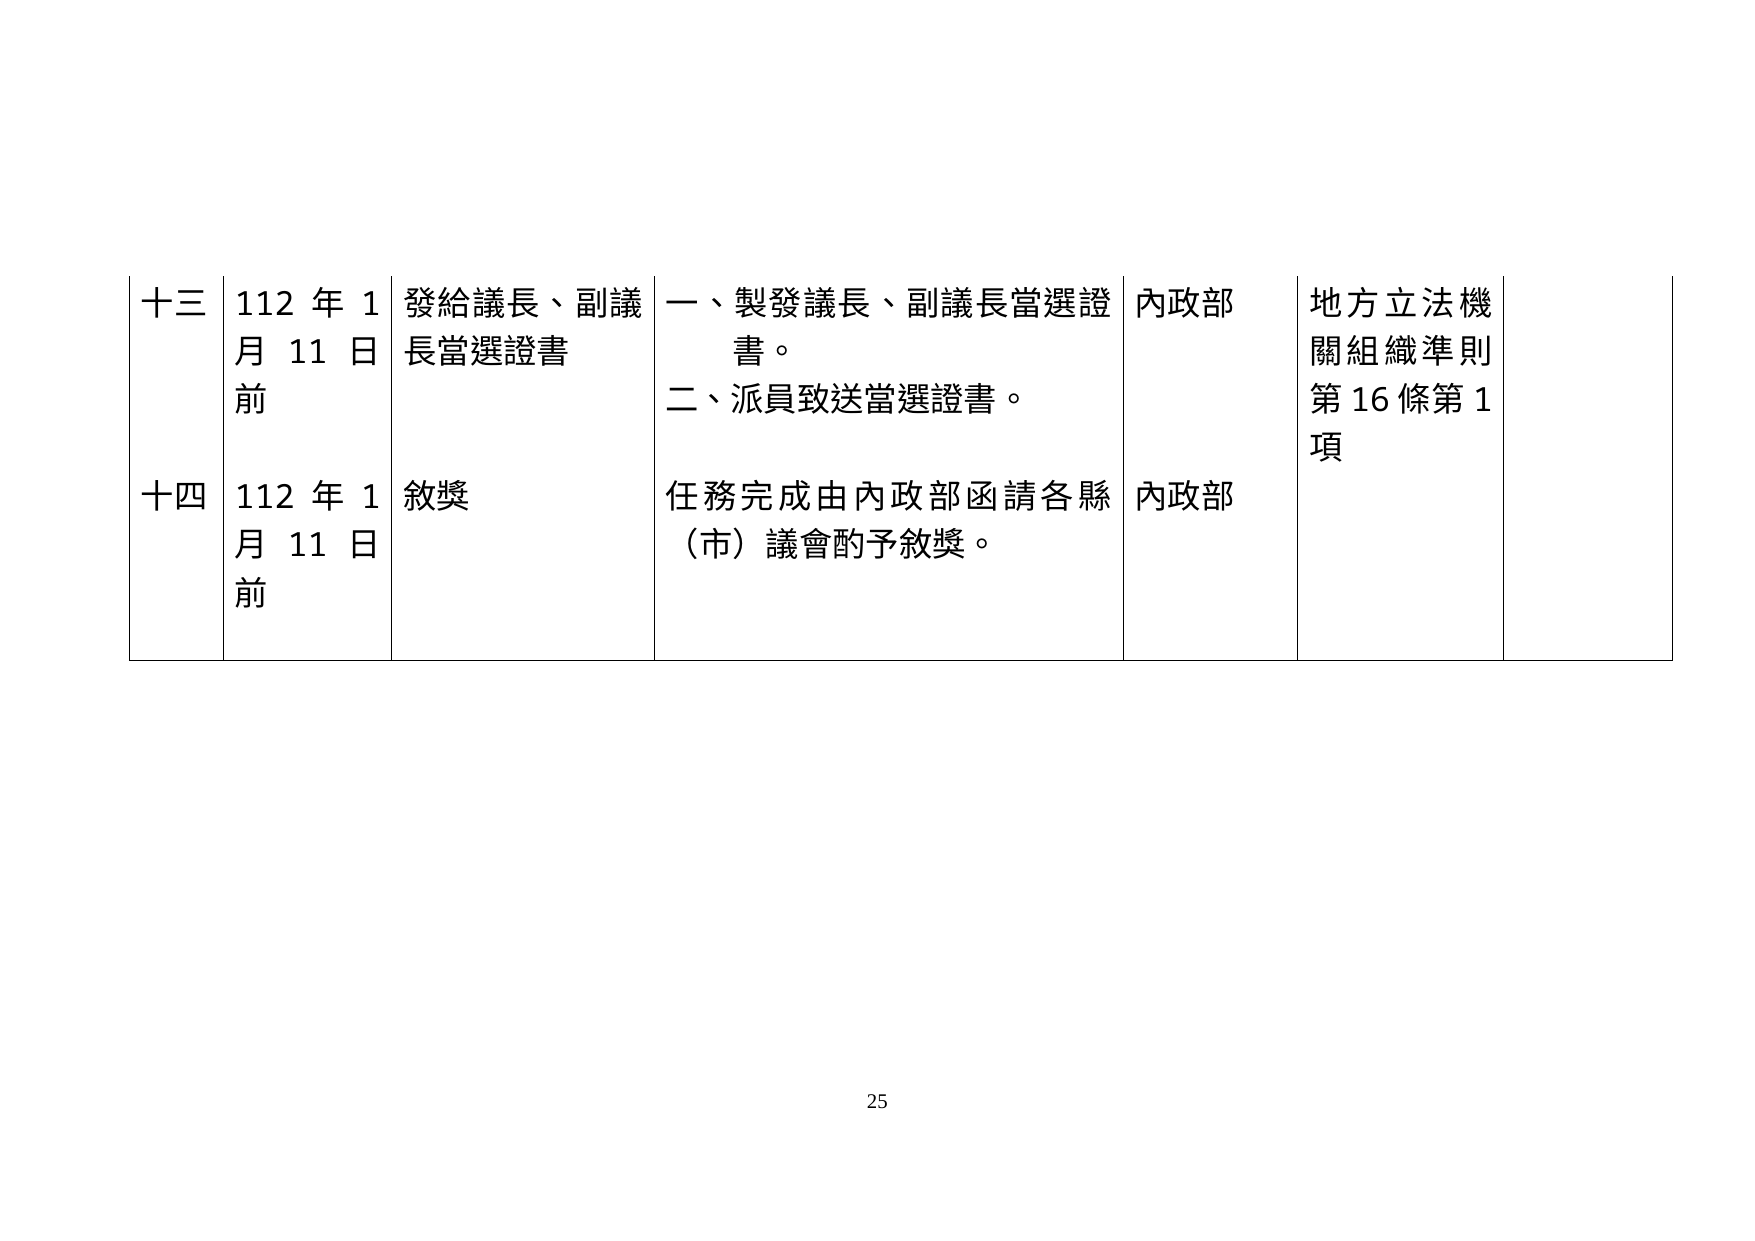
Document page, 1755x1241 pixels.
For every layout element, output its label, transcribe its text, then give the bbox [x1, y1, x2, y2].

table_cell 任務完成由內政部函請各縣（市）議會酌予敘獎。 [655, 469, 1123, 660]
table_cell 十三 [130, 276, 223, 469]
table_cell [1298, 469, 1503, 660]
table_cell 內政部 [1124, 276, 1297, 469]
table_cell 敘獎 [392, 469, 654, 660]
table_cell 112年1月11日前 [224, 469, 391, 660]
table_cell 一、製發議長、副議長當選證書。 二、派員致送當選證書。 [655, 276, 1123, 469]
table_cell 112年1月11日前 [224, 276, 391, 469]
table_cell 地方立法機關組織準則第16條第1項 [1298, 276, 1503, 469]
table_cell [1504, 469, 1672, 660]
table_cell 發給議長、副議長當選證書 [392, 276, 654, 469]
table_cell 內政部 [1124, 469, 1297, 660]
table_cell 十四 [130, 469, 223, 660]
table_cell [1504, 276, 1672, 469]
